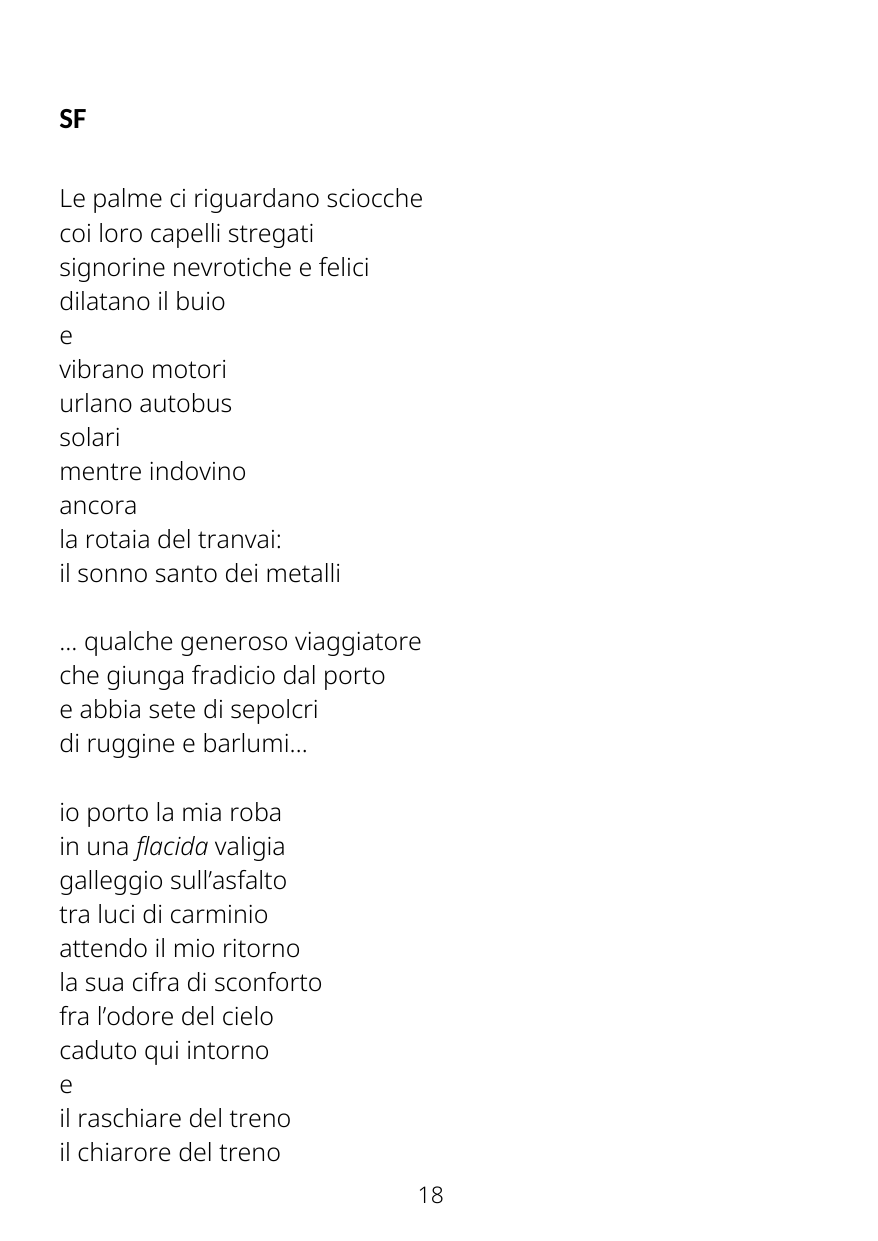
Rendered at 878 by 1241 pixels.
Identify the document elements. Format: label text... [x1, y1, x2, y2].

text Le palme ci riguardano sciocche [59, 181, 790, 215]
text la rotaia del tranvai: [59, 522, 790, 556]
text caduto qui intorno [59, 1033, 790, 1067]
text e abbia sete di sepolcri [59, 692, 790, 726]
text il chiarore del treno [59, 1135, 790, 1169]
text il sonno santo dei metalli [59, 556, 790, 590]
text attendo il mio ritorno [59, 931, 790, 964]
text dilatano il buio [59, 283, 790, 317]
text che giunga fradicio dal porto [59, 658, 790, 692]
text vibrano motori [59, 351, 790, 386]
text fra l’odore del cielo [59, 999, 790, 1033]
text la sua cifra di sconforto [59, 964, 790, 999]
text galleggio sull’asfalto [59, 862, 790, 896]
subtitle SF [59, 100, 802, 136]
text il raschiare del treno [59, 1101, 790, 1135]
text tra luci di carminio [59, 896, 790, 931]
text di ruggine e barlumi… [59, 726, 790, 760]
text coi loro capelli stregati [59, 215, 790, 249]
text ancora [59, 488, 790, 522]
text urlano autobus [59, 386, 790, 419]
text in una flacida valigia [59, 828, 790, 862]
text ... qualche generoso viaggiatore [59, 624, 790, 658]
text io porto la mia roba [59, 794, 790, 828]
text solari [59, 419, 790, 454]
text mentre indovino [59, 454, 790, 488]
text e [59, 317, 790, 351]
text e [59, 1067, 790, 1101]
text signorine nevrotiche e felici [59, 249, 790, 283]
